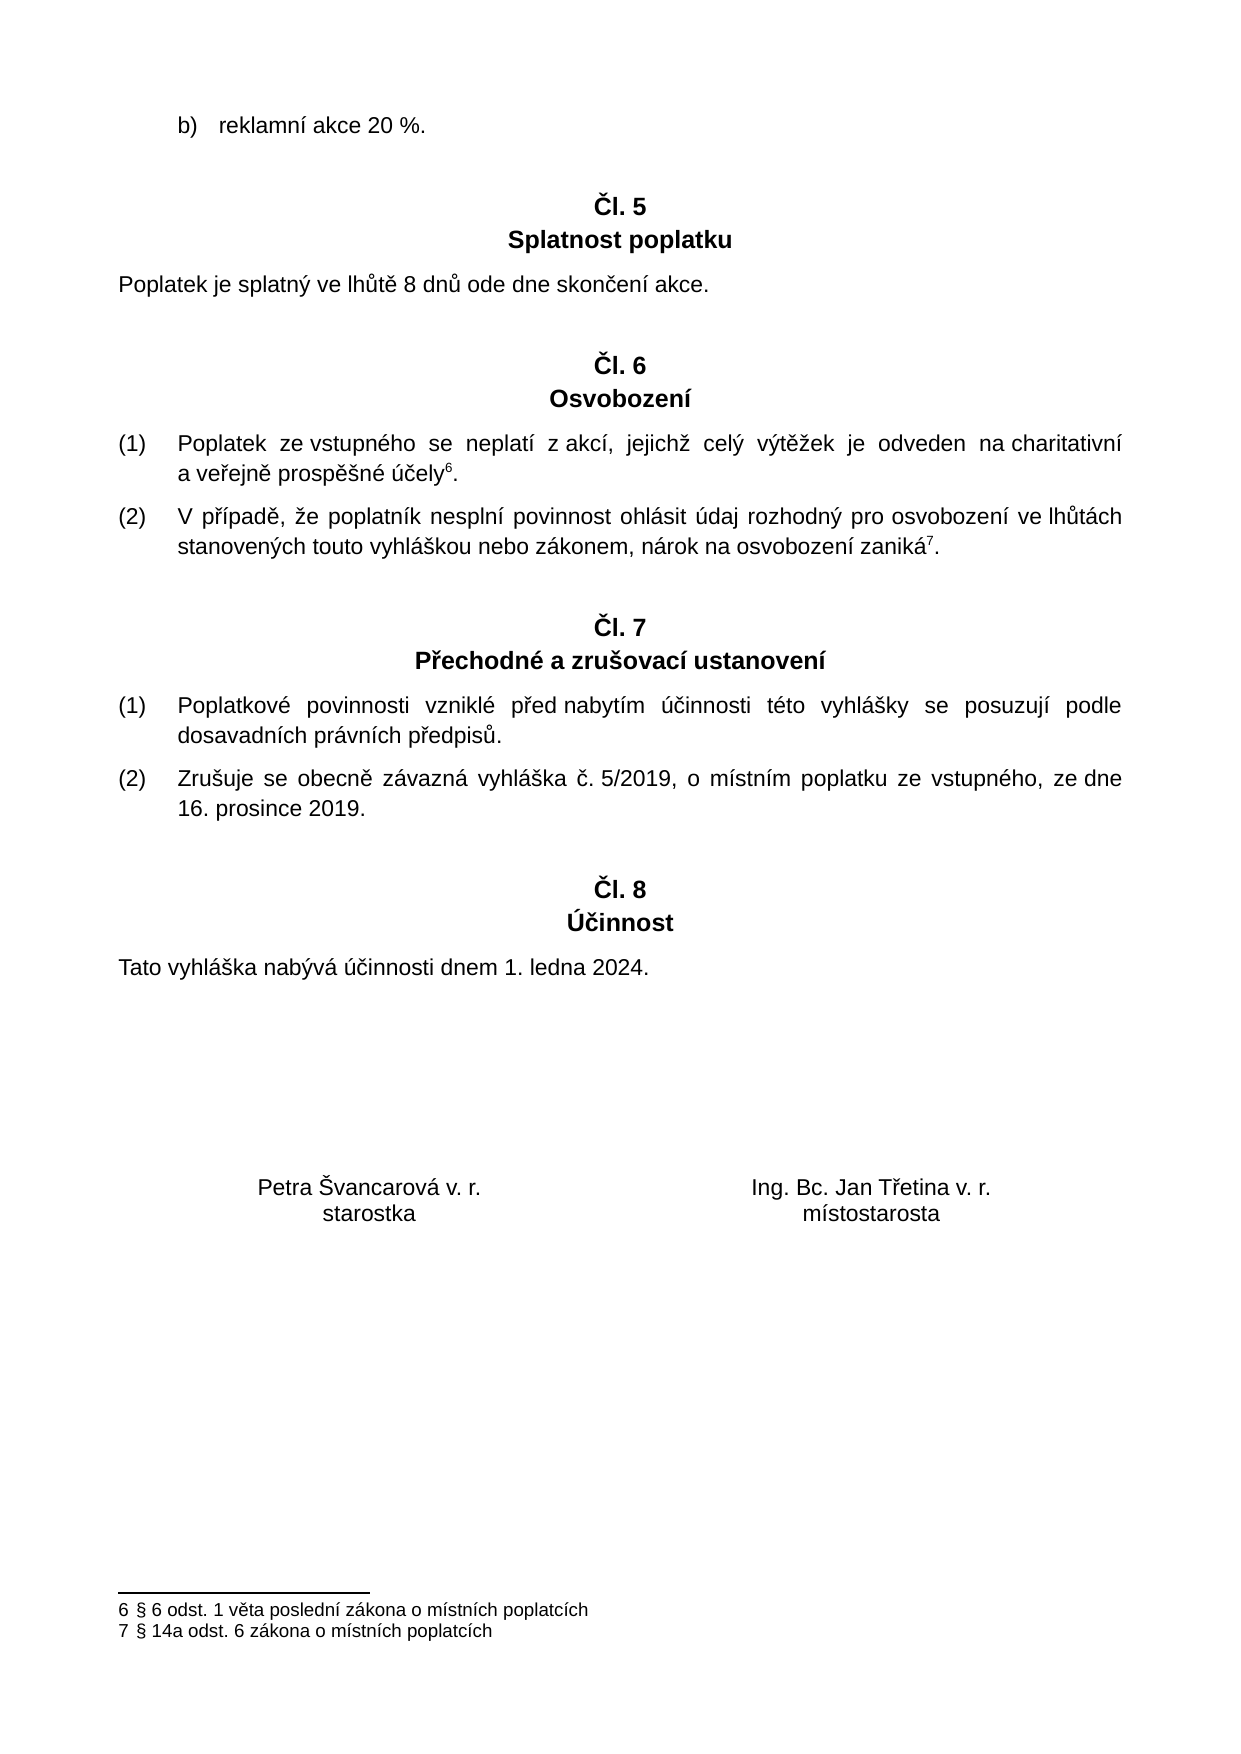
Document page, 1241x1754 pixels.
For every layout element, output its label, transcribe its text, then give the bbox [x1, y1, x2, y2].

subtitle Čl. 8 Účinnost [118, 875, 1122, 937]
table_header Ing. Bc. Jan Třetina v. r. místostarosta [620, 1114, 1122, 1232]
subtitle Čl. 6 Osvobození [118, 351, 1122, 413]
text Tato vyhláška nabývá účinnosti dnem 1. ledna 2024. [118, 953, 1122, 980]
text Poplatek je splatný ve lhůtě 8 dnů ode dne skončení akce. [118, 271, 1122, 297]
table_cell [620, 1233, 1122, 1351]
table_cell [118, 1233, 620, 1351]
subtitle Čl. 7 Přechodné a zrušovací ustanovení [118, 613, 1122, 675]
list reklamní akce 20 %. [177, 112, 1122, 138]
list § 6 odst. 1 věta poslední zákona o místních poplatcích [118, 1599, 1122, 1620]
list V případě, že poplatník nesplní povinnost ohlásit údaj rozhodný pro osvobození ve lhůtách stanovených touto vyhláškou nebo zákonem, nárok na osvobození zaniká. [118, 503, 1122, 559]
list Zrušuje se obecně závazná vyhláška č. 5/2019, o místním poplatku ze vstupného, ze dne 16. prosince 2019. [118, 764, 1122, 821]
list § 14a odst. 6 zákona o místních poplatcích [118, 1620, 1122, 1642]
list Poplatkové povinnosti vzniklé před nabytím účinnosti této vyhlášky se posuzují podle dosavadních právních předpisů. [118, 692, 1122, 748]
table_header Petra Švancarová v. r. starostka [118, 1114, 620, 1232]
subtitle Čl. 5 Splatnost poplatku [118, 192, 1122, 254]
list Poplatek ze vstupného se neplatí z akcí, jejichž celý výtěžek je odveden na charitativní a veřejně prospěšné účely. [118, 430, 1122, 486]
